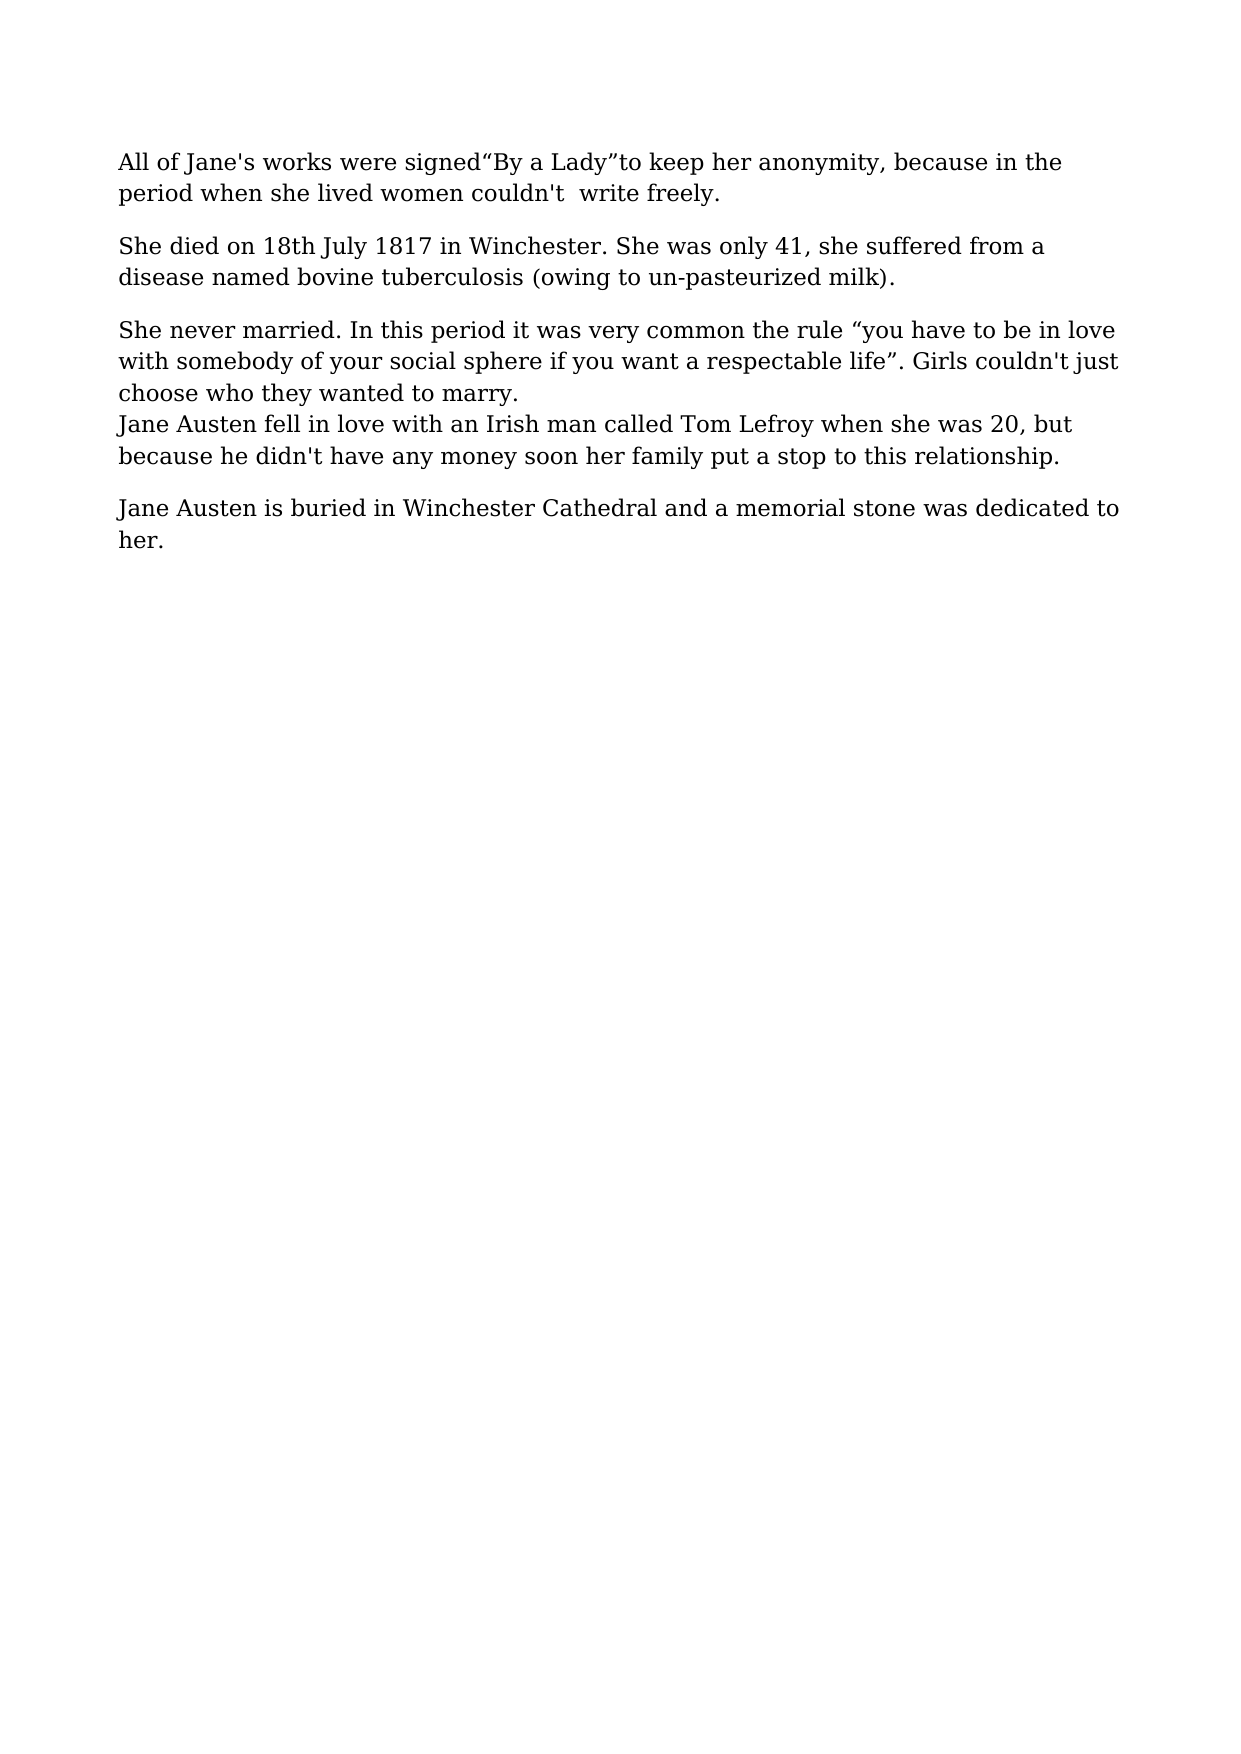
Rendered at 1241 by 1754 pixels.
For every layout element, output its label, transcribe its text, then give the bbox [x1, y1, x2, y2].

text She died on 18th July 1817 in Winchester. She was only 41, she suffered from a disease named bovine tuberculosis (owing to un-pasteurized milk). [118, 232, 1122, 291]
text She never married. In this period it was very common the rule “you have to be in love with somebody of your social sphere if you want a respectable life”. Girls couldn't just choose who they wanted to marry. Jane Austen fell in love with an Irish man called Tom Lefroy when she was 20, but because he didn't have any money soon her family put a stop to this relationship. [118, 316, 1122, 469]
text All of Jane's works were signed“By a Lady”to keep her anonymity, because in the period when she lived women couldn't write freely. [118, 148, 1122, 207]
text Jane Austen is buried in Winchester Cathedral and a memorial stone was dedicated to her. [118, 494, 1122, 553]
